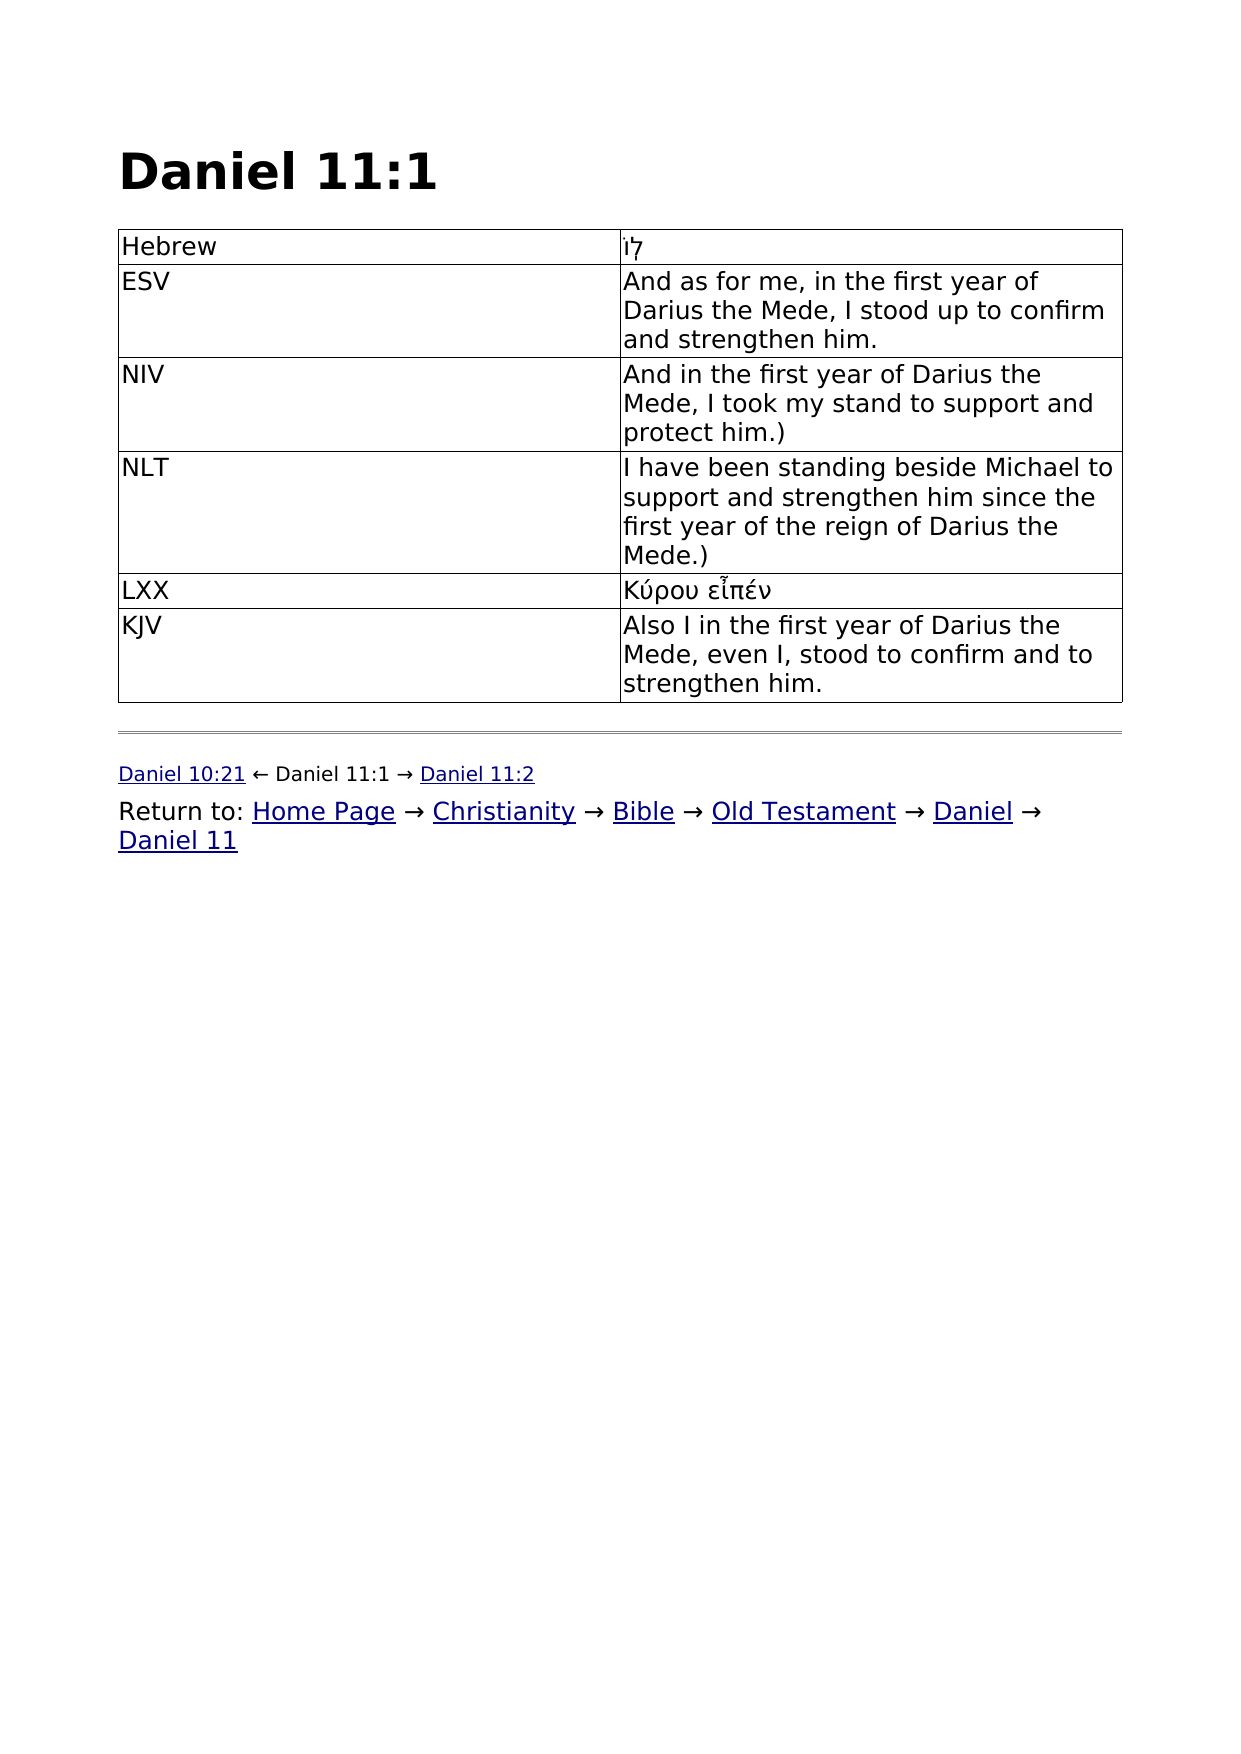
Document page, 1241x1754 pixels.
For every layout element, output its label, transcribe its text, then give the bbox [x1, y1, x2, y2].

text Daniel 10:21 ← Daniel 11:1 → Daniel 11:2 [118, 763, 1122, 797]
table_header Hebrew [119, 230, 620, 264]
table_cell ESV [119, 265, 620, 357]
table_cell I have been standing beside Michael to support and strengthen him since the first year of the reign of Darius the Mede.) [621, 452, 1122, 573]
table_cell LXX [119, 574, 620, 608]
table_header לֽוֹ [621, 230, 1122, 264]
text Return to: Home Page → Christianity → Bible → Old Testament → Daniel → Daniel 11 [118, 797, 1122, 855]
table_cell And in the first year of Darius the Mede, I took my stand to support and protect him.) [621, 358, 1122, 451]
table_cell KJV [119, 609, 620, 702]
table_cell NIV [119, 358, 620, 451]
table_cell Κύρου εἶπέν [621, 574, 1122, 608]
table_cell And as for me, in the first year of Darius the Mede, I stood up to confirm and strengthen him. [621, 265, 1122, 357]
table_cell Also I in the first year of Darius the Mede, even I, stood to confirm and to strengthen him. [621, 609, 1122, 702]
subtitle Daniel 11:1 [118, 143, 1122, 201]
table_cell NLT [119, 452, 620, 573]
